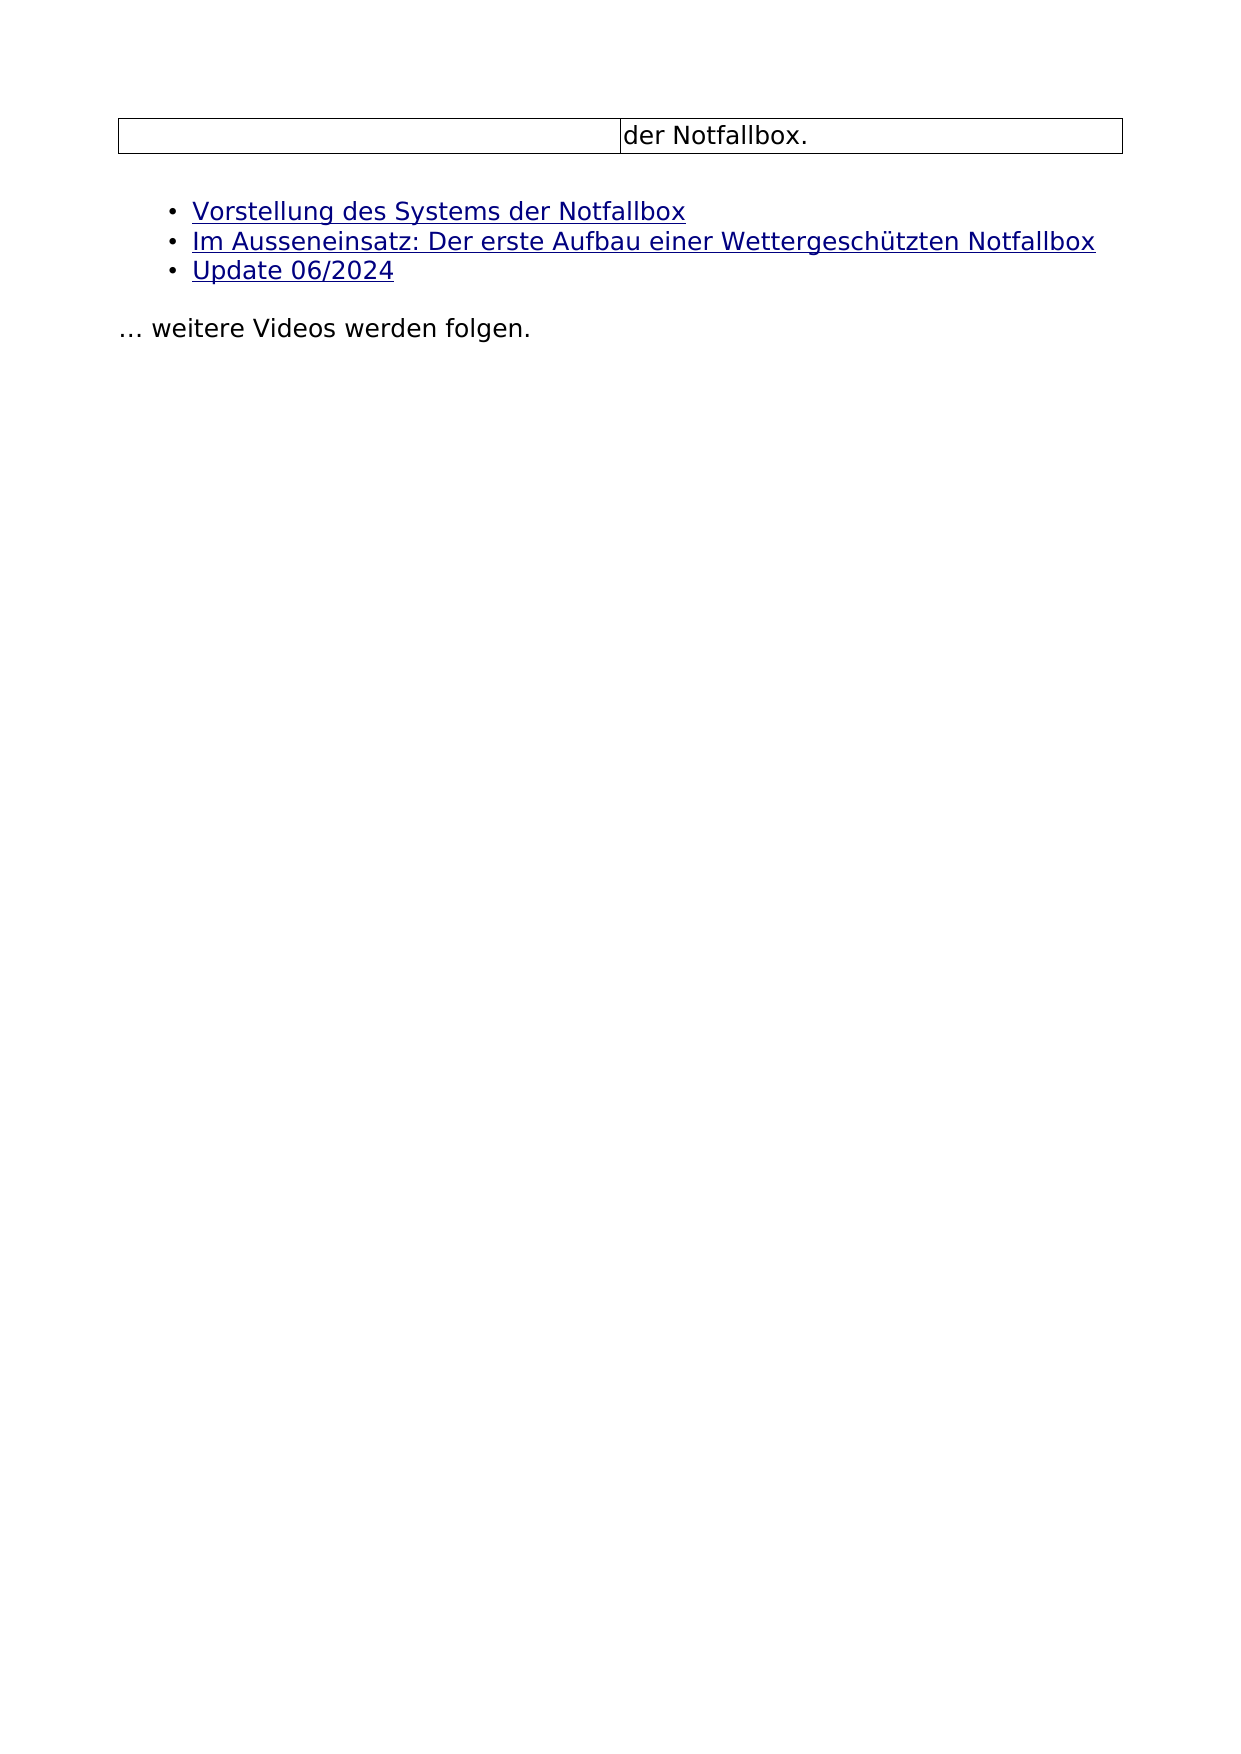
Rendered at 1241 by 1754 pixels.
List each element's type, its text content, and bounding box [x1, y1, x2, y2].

text … weitere Videos werden folgen. [118, 314, 1122, 344]
list Vorstellung des Systems der Notfallbox [177, 198, 1122, 227]
list Im Ausseneinsatz: Der erste Aufbau einer Wettergeschützten Notfallbox [177, 227, 1122, 256]
table_header [119, 119, 620, 153]
table_header der Notfallbox. [621, 119, 1122, 153]
list Update 06/2024 [177, 256, 1122, 285]
